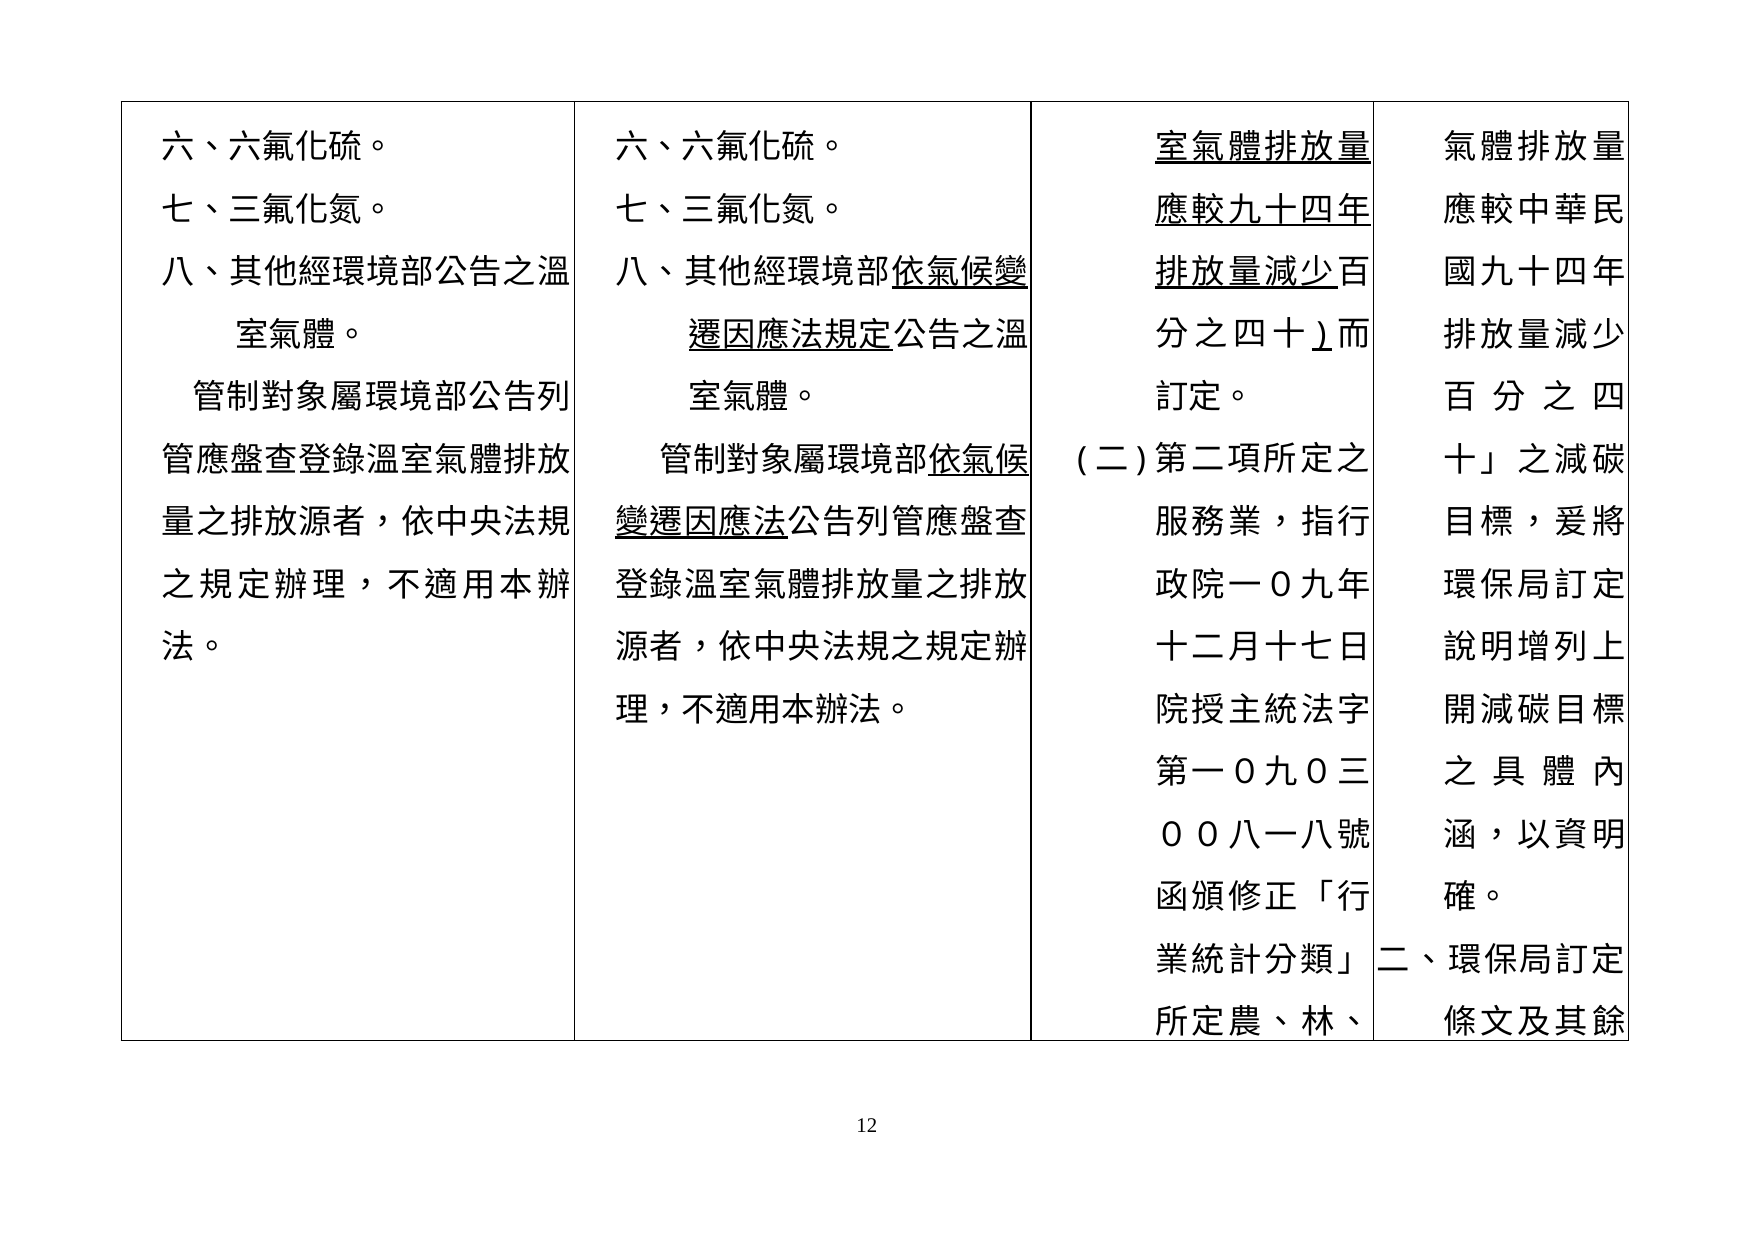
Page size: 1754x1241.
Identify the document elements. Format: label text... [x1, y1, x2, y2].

table_cell 六、六氟化硫。 七、三氟化氮。 八、其他經環境部依氣候變遷因應法規定公告之溫室氣體。 管制對象屬環境部依氣候變遷因應法公告列管應盤查登錄溫室氣體排放量之排放源者，依中央法規之規定辦理，不適用本辦法。 [575, 102, 1030, 1040]
table_cell 室氣體排放量應較九十四年排放量減少百分之四十)而訂定。 (二)第二項所定之服務業，指行政院一０九年十二月十七日院授主統法字第一０九０三００八一八號函頒修正「行業統計分類」所定農、林、 [1032, 102, 1373, 1040]
table_cell 六、六氟化硫。 七、三氟化氮。 八、其他經環境部公告之溫室氣體。 管制對象屬環境部公告列管應盤查登錄溫室氣體排放量之排放源者，依中央法規之規定辦理，不適用本辦法。 [122, 102, 574, 1040]
table_cell 氣體排放量應較中華民國九十四年排放量減少百分之四十」之減碳目標，爰將環保局訂定說明增列上開減碳目標之具體內涵，以資明確。 二、環保局訂定條文及其餘 [1374, 102, 1628, 1040]
